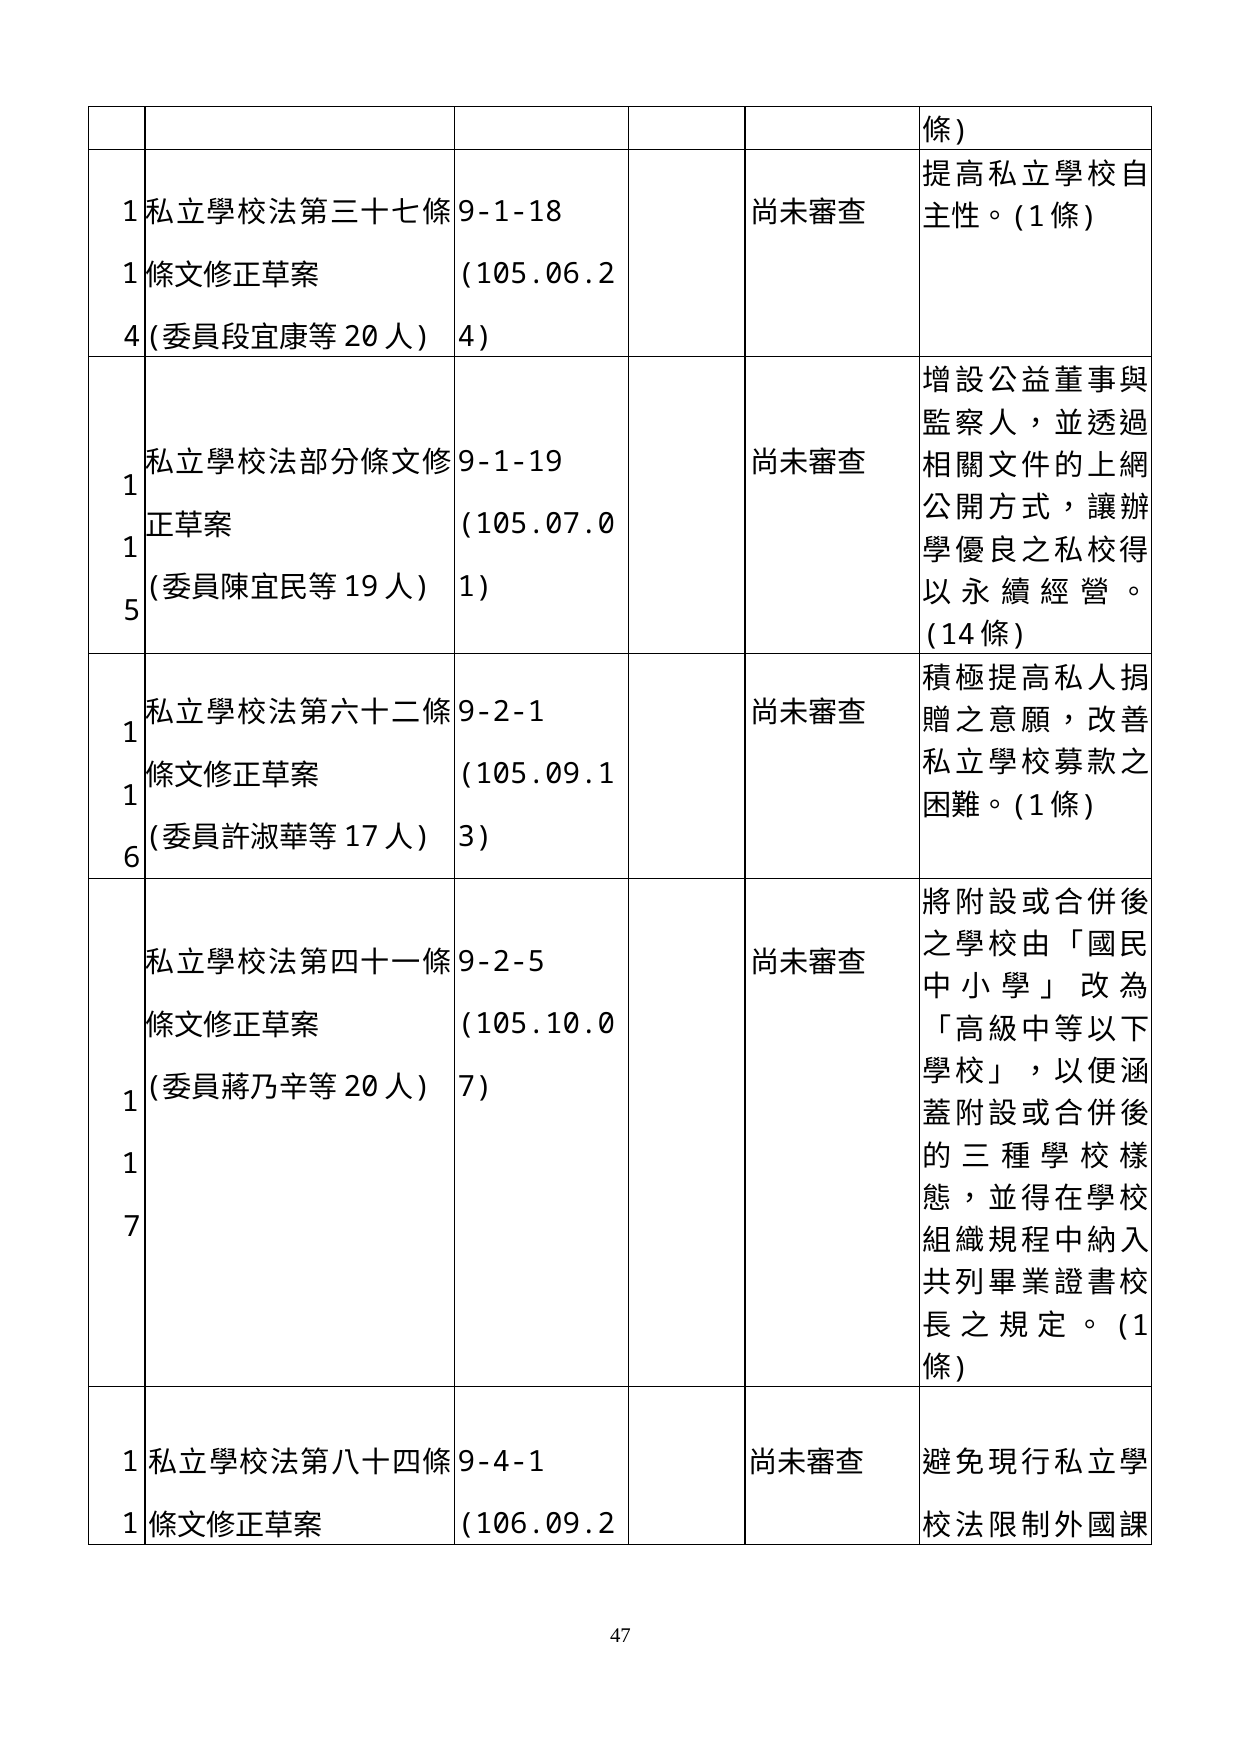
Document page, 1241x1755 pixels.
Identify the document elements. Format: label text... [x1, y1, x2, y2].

table_cell [629, 150, 744, 356]
table_cell [629, 357, 744, 653]
table_cell [89, 150, 144, 356]
table_cell 私立學校法部分條文修正草案 (委員陳宜民等19人) [146, 357, 454, 653]
table_cell 將附設或合併後之學校由「國民中小學」改為「高級中等以下學校」，以便涵蓋附設或合併後的三種學校樣態，並得在學校組織規程中納入共列畢業證書校長之規定。(1條) [920, 879, 1151, 1386]
table_cell [89, 1387, 144, 1543]
table_cell 9-1-19 (105.07.01) [455, 357, 628, 653]
table_cell [629, 107, 744, 149]
table_cell 私立學校法第六十二條條文修正草案 (委員許淑華等17人) [146, 654, 454, 877]
table_cell 私立學校法第四十一條條文修正草案 (委員蔣乃辛等20人) [146, 879, 454, 1386]
table_cell [89, 879, 144, 1386]
table_cell 提高私立學校自主性。(1條) [920, 150, 1151, 356]
table_cell [89, 357, 144, 653]
table_cell 9-1-18 (105.06.24) [455, 150, 628, 356]
table_cell 尚未審查 [746, 357, 919, 653]
table_cell 積極提高私人捐贈之意願，改善私立學校募款之困難。(1條) [920, 654, 1151, 877]
table_cell [629, 654, 744, 877]
table_cell [455, 107, 628, 149]
table_cell 9-2-5 (105.10.07) [455, 879, 628, 1386]
table_cell [629, 879, 744, 1386]
table_cell 私立學校法第八十四條條文修正草案 [146, 1387, 454, 1543]
table_cell 尚未審查 [746, 879, 919, 1386]
table_cell 增設公益董事與監察人，並透過相關文件的上網公開方式，讓辦學優良之私校得以永續經營。(14條) [920, 357, 1151, 653]
table_cell 9-2-1 (105.09.13) [455, 654, 628, 877]
table_cell [746, 107, 919, 149]
table_cell [89, 107, 144, 149]
table_cell 私立學校法第三十七條條文修正草案 (委員段宜康等20人) [146, 150, 454, 356]
table_cell 條) [920, 107, 1151, 149]
table_cell 避免現行私立學校法限制外國課 [920, 1387, 1151, 1543]
table_cell 尚未審查 [746, 150, 919, 356]
table_cell [629, 1387, 744, 1543]
table_cell [146, 107, 454, 149]
table_cell [89, 654, 144, 877]
table_cell 9-4-1 (106.09.2 [455, 1387, 628, 1543]
table_cell 尚未審查 [746, 1387, 919, 1543]
table_cell 尚未審查 [746, 654, 919, 877]
